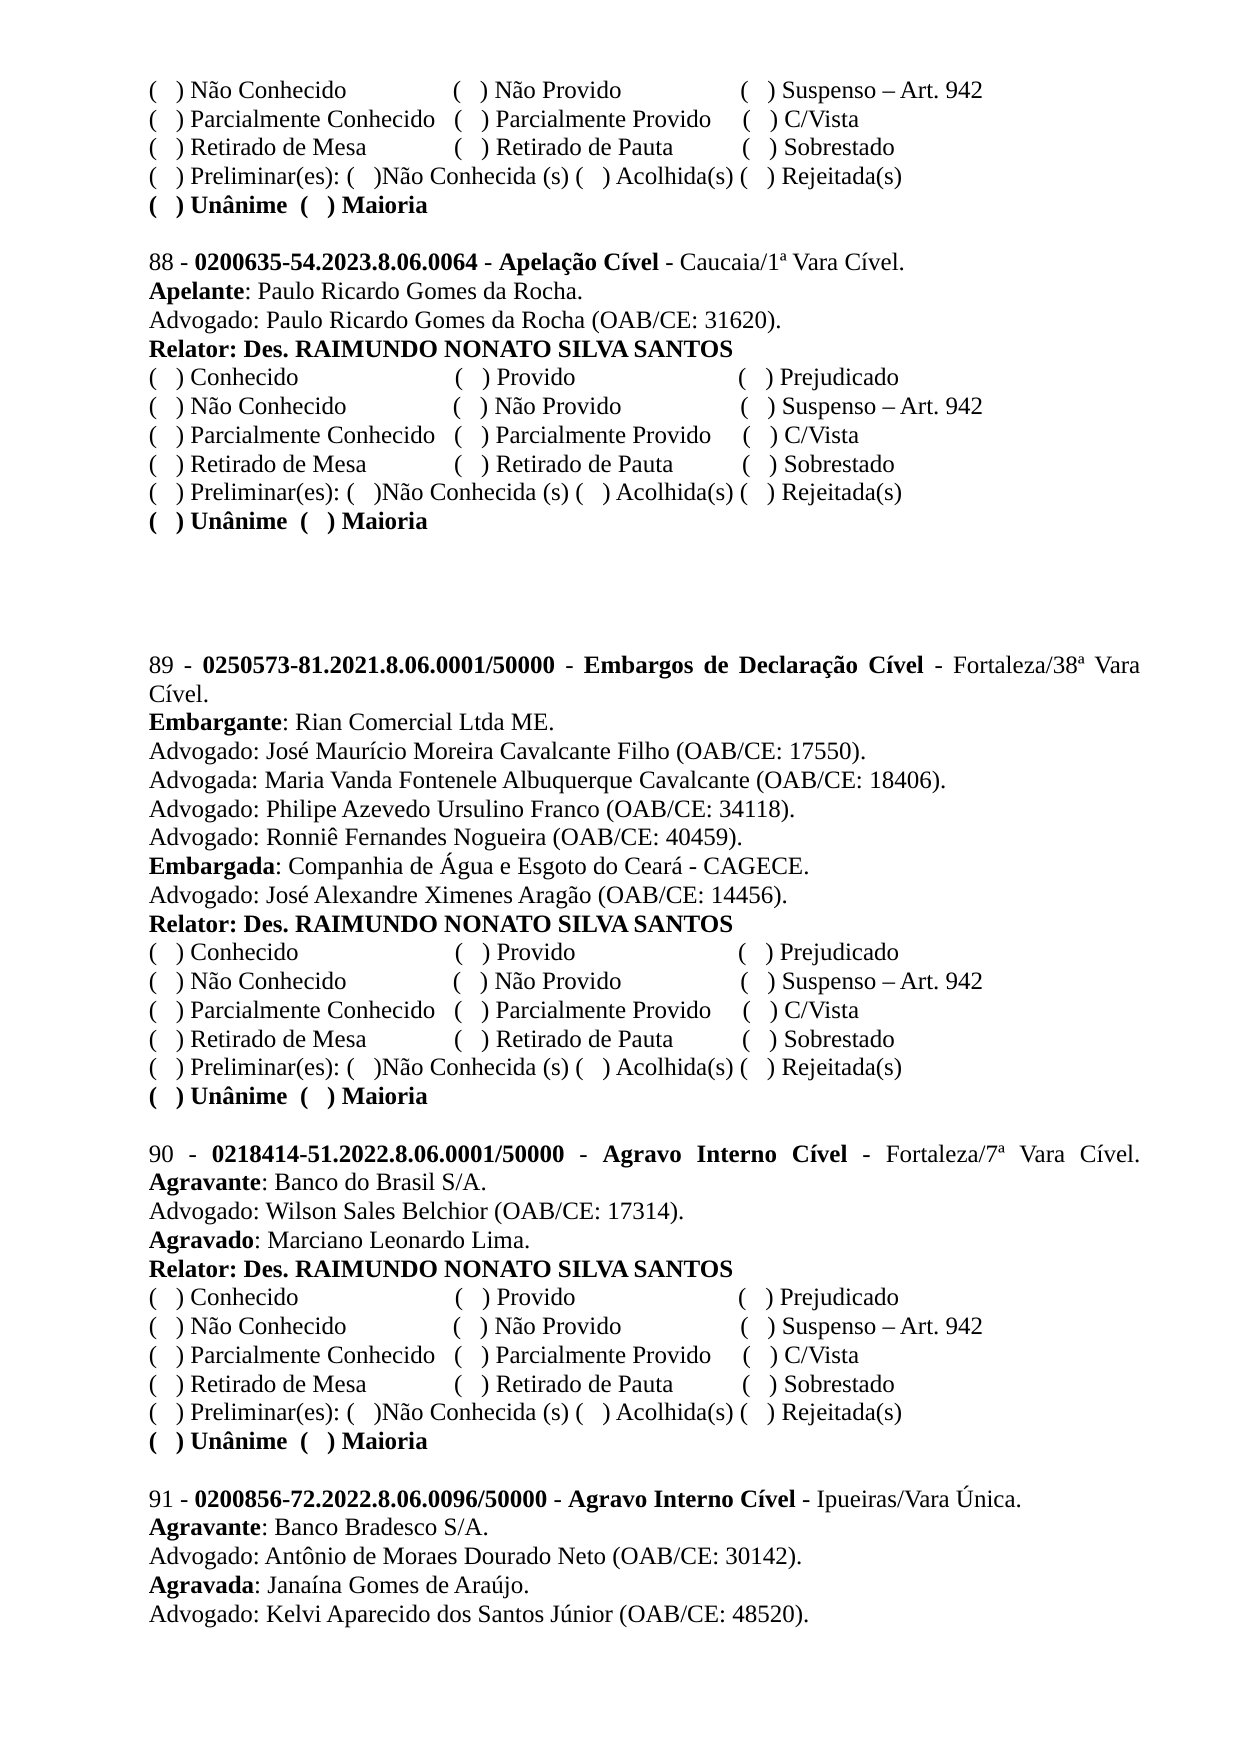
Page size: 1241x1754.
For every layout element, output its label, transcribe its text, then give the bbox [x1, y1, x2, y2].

text Relator: Des. RAIMUNDO NONATO SILVA SANTOS [148, 334, 1141, 362]
text ( ) Conhecido ( ) Provido ( ) Prejudicado [148, 362, 1141, 391]
text ( ) Parcialmente Conhecido ( ) Parcialmente Provido ( ) C/Vista [148, 104, 1158, 132]
text ( ) Retirado de Mesa ( ) Retirado de Pauta ( ) Sobrestado [148, 449, 1158, 477]
text ( ) Parcialmente Conhecido ( ) Parcialmente Provido ( ) C/Vista [148, 1340, 1158, 1369]
text Agravada: Janaína Gomes de Araújo. [148, 1570, 1141, 1599]
text Advogado: Antônio de Moraes Dourado Neto (OAB/CE: 30142). [148, 1541, 1141, 1570]
text Advogado: Kelvi Aparecido dos Santos Júnior (OAB/CE: 48520). [148, 1599, 1141, 1627]
text Embargante: Rian Comercial Ltda ME. [148, 707, 1141, 736]
text ( ) Conhecido ( ) Provido ( ) Prejudicado [148, 1282, 1141, 1311]
text Advogada: Maria Vanda Fontenele Albuquerque Cavalcante (OAB/CE: 18406). [148, 765, 1141, 794]
text Advogado: Philipe Azevedo Ursulino Franco (OAB/CE: 34118). [148, 794, 1141, 822]
text ( ) Unânime ( ) Maioria [148, 1426, 1158, 1455]
text 89 - 0250573-81.2021.8.06.0001/50000 - Embargos de Declaração Cível - Fortaleza/38ª Vara Cível. [148, 650, 1141, 707]
text Advogado: Wilson Sales Belchior (OAB/CE: 17314). [148, 1196, 1141, 1225]
text ( ) Preliminar(es): ( )Não Conhecida (s) ( ) Acolhida(s) ( ) Rejeitada(s) [148, 477, 1158, 506]
text ( ) Conhecido ( ) Provido ( ) Prejudicado [148, 937, 1141, 966]
text Advogado: Paulo Ricardo Gomes da Rocha (OAB/CE: 31620). [148, 305, 1141, 334]
text Relator: Des. RAIMUNDO NONATO SILVA SANTOS [148, 1254, 1141, 1282]
text Apelante: Paulo Ricardo Gomes da Rocha. [148, 276, 1141, 305]
text ( ) Preliminar(es): ( )Não Conhecida (s) ( ) Acolhida(s) ( ) Rejeitada(s) [148, 161, 1158, 190]
text ( ) Retirado de Mesa ( ) Retirado de Pauta ( ) Sobrestado [148, 1369, 1158, 1397]
text ( ) Não Conhecido ( ) Não Provido ( ) Suspenso – Art. 942 [148, 75, 1158, 104]
text Embargada: Companhia de Água e Esgoto do Ceará - CAGECE. [148, 851, 1141, 880]
text ( ) Não Conhecido ( ) Não Provido ( ) Suspenso – Art. 942 [148, 966, 1158, 995]
text ( ) Unânime ( ) Maioria [148, 506, 1158, 535]
text ( ) Unânime ( ) Maioria [148, 190, 1158, 219]
text Relator: Des. RAIMUNDO NONATO SILVA SANTOS [148, 909, 1141, 937]
text Agravado: Marciano Leonardo Lima. [148, 1225, 1141, 1254]
text 88 - 0200635-54.2023.8.06.0064 - Apelação Cível - Caucaia/1ª Vara Cível. [148, 247, 1141, 276]
text ( ) Parcialmente Conhecido ( ) Parcialmente Provido ( ) C/Vista [148, 995, 1158, 1024]
text Agravante: Banco Bradesco S/A. [148, 1512, 1141, 1541]
text Advogado: Ronniê Fernandes Nogueira (OAB/CE: 40459). [148, 822, 1141, 851]
text Advogado: José Maurício Moreira Cavalcante Filho (OAB/CE: 17550). [148, 736, 1141, 765]
text ( ) Não Conhecido ( ) Não Provido ( ) Suspenso – Art. 942 [148, 391, 1158, 420]
text ( ) Parcialmente Conhecido ( ) Parcialmente Provido ( ) C/Vista [148, 420, 1158, 449]
text ( ) Unânime ( ) Maioria [148, 1081, 1158, 1110]
text 90 - 0218414-51.2022.8.06.0001/50000 - Agravo Interno Cível - Fortaleza/7ª Vara Cível. Agravante: Banco do Brasil S/A. [148, 1139, 1141, 1196]
text ( ) Retirado de Mesa ( ) Retirado de Pauta ( ) Sobrestado [148, 132, 1158, 161]
text 91 - 0200856-72.2022.8.06.0096/50000 - Agravo Interno Cível - Ipueiras/Vara Única. [148, 1484, 1141, 1512]
text ( ) Não Conhecido ( ) Não Provido ( ) Suspenso – Art. 942 [148, 1311, 1158, 1340]
text Advogado: José Alexandre Ximenes Aragão (OAB/CE: 14456). [148, 880, 1141, 909]
text ( ) Preliminar(es): ( )Não Conhecida (s) ( ) Acolhida(s) ( ) Rejeitada(s) [148, 1397, 1158, 1426]
text ( ) Retirado de Mesa ( ) Retirado de Pauta ( ) Sobrestado [148, 1024, 1158, 1052]
text ( ) Preliminar(es): ( )Não Conhecida (s) ( ) Acolhida(s) ( ) Rejeitada(s) [148, 1052, 1158, 1081]
